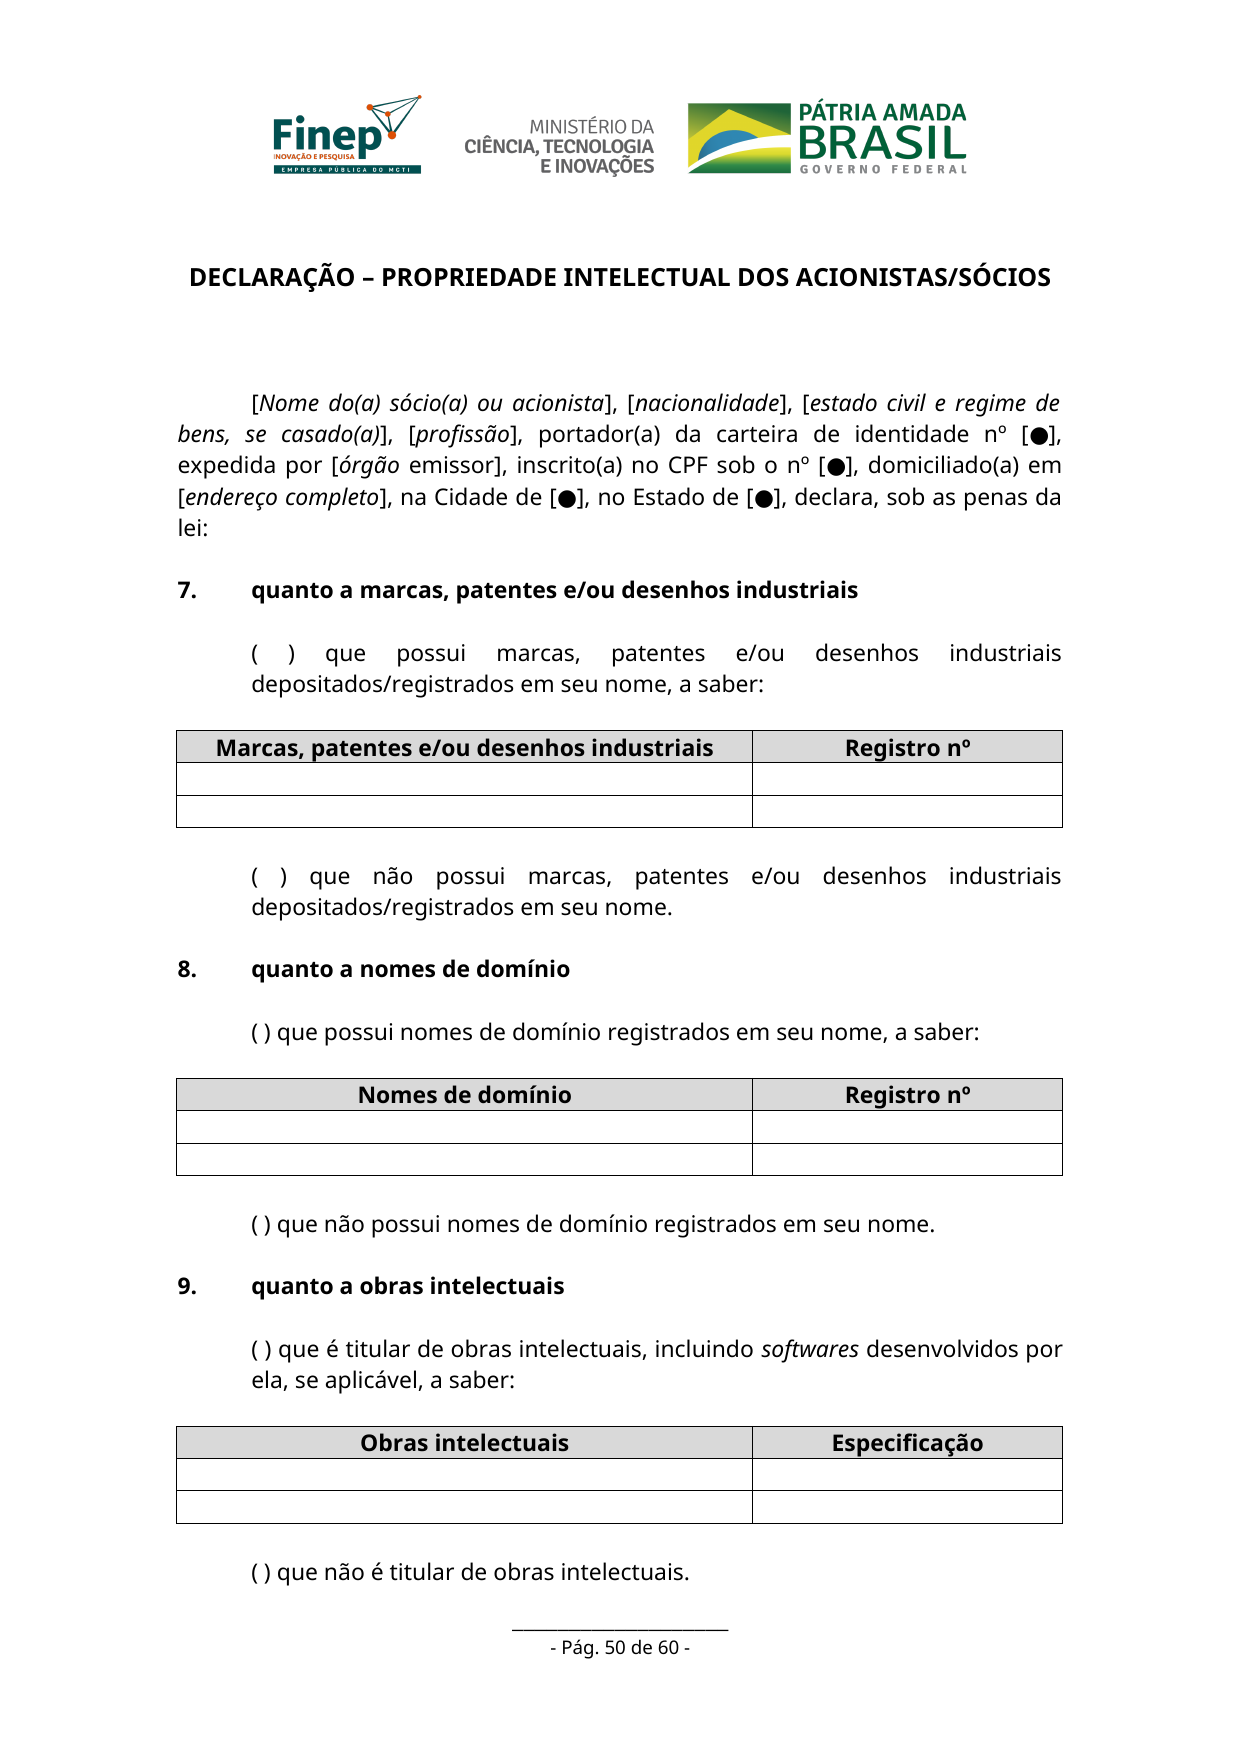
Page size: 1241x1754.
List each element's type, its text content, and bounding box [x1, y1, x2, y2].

list quanto a nomes de domínio [177, 953, 1063, 984]
table_header Registro nº [753, 731, 1062, 762]
table_cell [753, 796, 1062, 827]
table_cell [753, 763, 1062, 794]
table_cell [177, 1144, 752, 1175]
table_header Marcas, patentes e/ou desenhos industriais [177, 731, 752, 762]
table_cell [753, 1144, 1062, 1175]
text ( ) que não é titular de obras intelectuais. [251, 1555, 1063, 1586]
table_cell [177, 1491, 752, 1523]
text ( ) que é titular de obras intelectuais, incluindo softwares desenvolvidos por ela, se aplicável, a saber: [251, 1332, 1063, 1394]
text DECLARAÇÃO – PROPRIEDADE INTELECTUAL DOS ACIONISTAS/SÓCIOS [177, 261, 1063, 292]
table_cell [177, 796, 752, 827]
text ( ) que possui nomes de domínio registrados em seu nome, a saber: [251, 1015, 1063, 1047]
table_header Obras intelectuais [177, 1427, 752, 1458]
table_cell [177, 1111, 752, 1142]
text ( ) que não possui nomes de domínio registrados em seu nome. [251, 1207, 1063, 1238]
text ( ) que não possui marcas, patentes e/ou desenhos industriais depositados/registrados em seu nome. [251, 859, 1063, 922]
text ( ) que possui marcas, patentes e/ou desenhos industriais depositados/registrados em seu nome, a saber: [251, 636, 1063, 699]
table_header Registro nº [753, 1079, 1062, 1110]
table_header Nomes de domínio [177, 1079, 752, 1110]
table_cell [753, 1491, 1062, 1523]
list quanto a marcas, patentes e/ou desenhos industriais [177, 574, 1063, 605]
table_header Especificação [753, 1427, 1062, 1458]
table_cell [753, 1111, 1062, 1142]
table_cell [753, 1459, 1062, 1490]
list quanto a obras intelectuais [177, 1269, 1063, 1301]
table_cell [177, 763, 752, 794]
table_cell [177, 1459, 752, 1490]
text [Nome do(a) sócio(a) ou acionista], [nacionalidade], [estado civil e regime de bens, se casado(a)], [profissão], portador(a) da carteira de identidade nº [●], expedida por [órgão emissor], inscrito(a) no CPF sob o nº [●], domiciliado(a) em [endereço completo], na Cidade de [●], no Estado de [●], declara, sob as penas da lei: [177, 386, 1063, 542]
